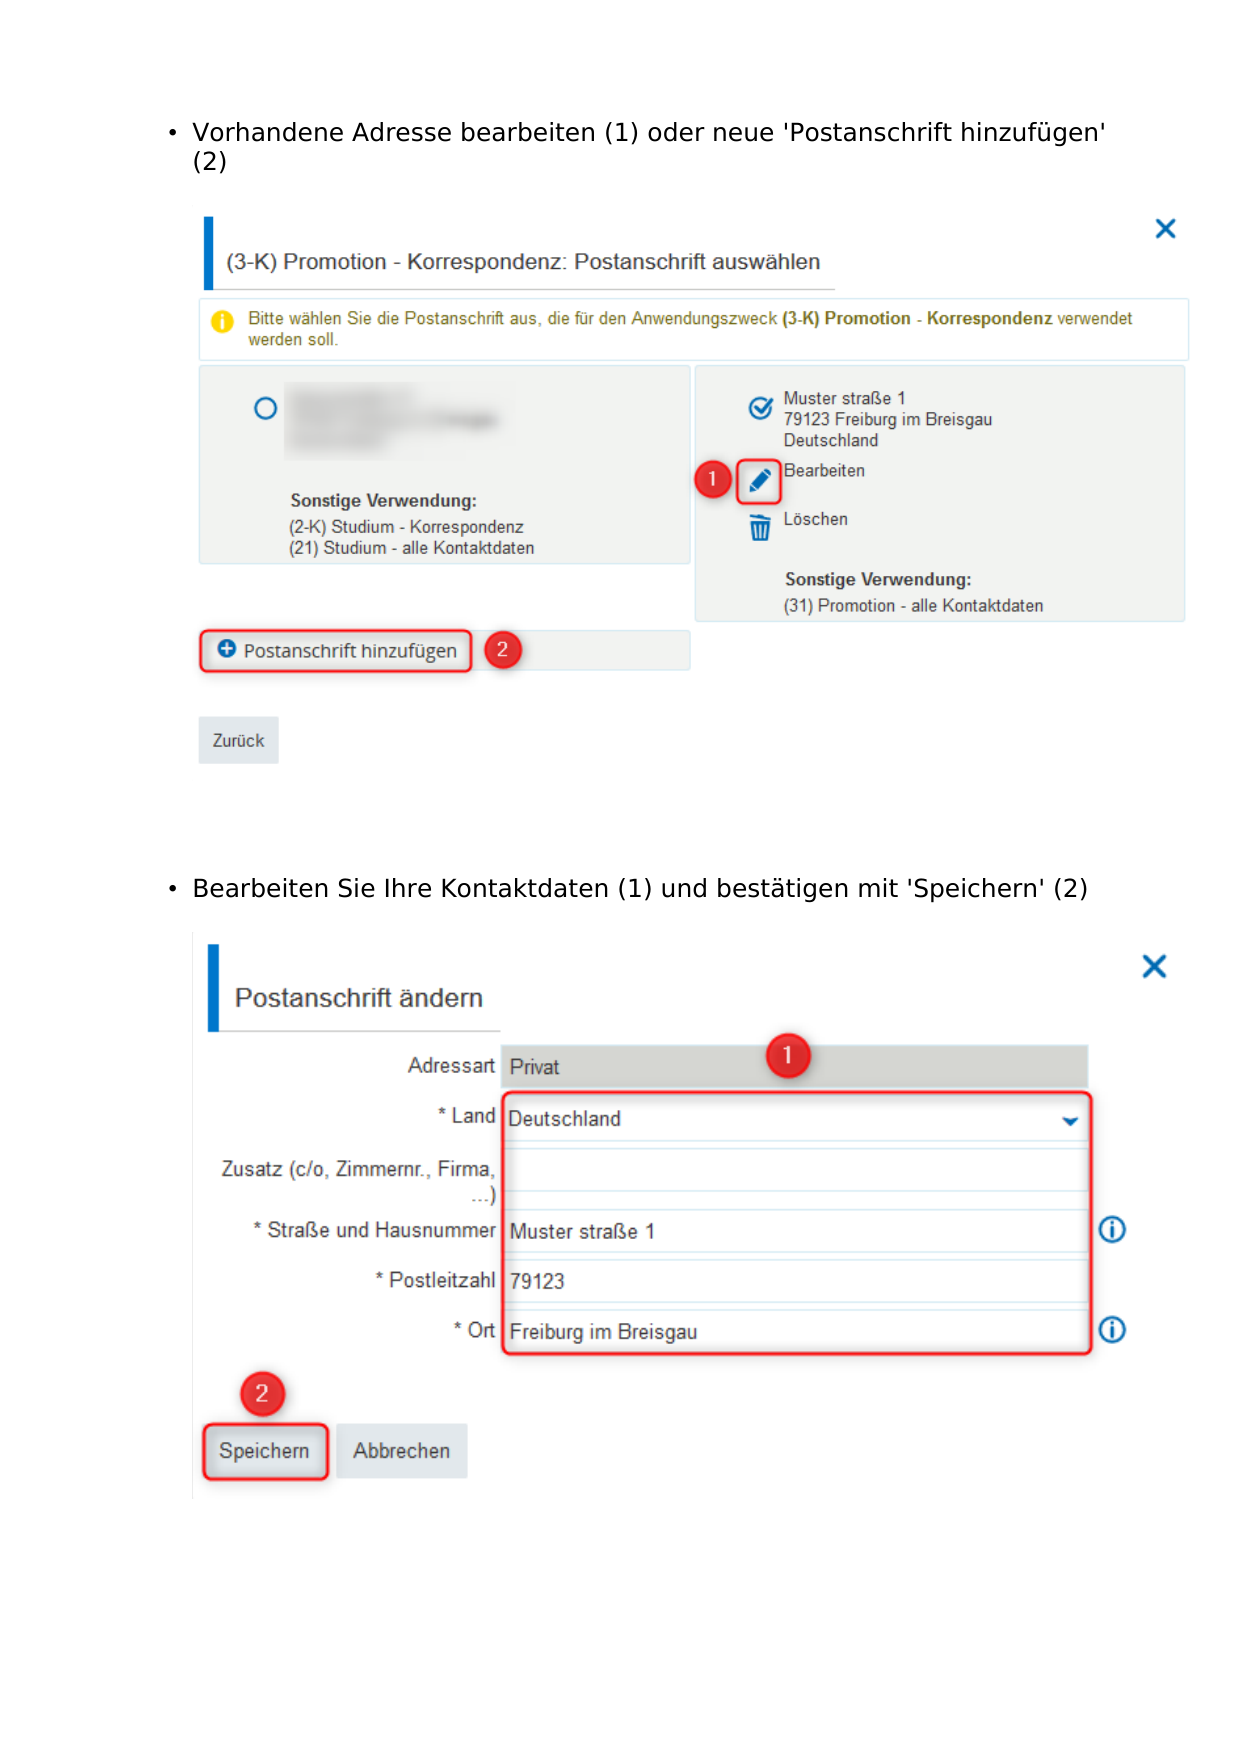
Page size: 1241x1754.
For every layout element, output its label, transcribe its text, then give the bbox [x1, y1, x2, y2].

list Bearbeiten Sie Ihre Kontaktdaten (1) und bestätigen mit 'Speichern' (2) [177, 874, 1122, 1592]
picture [192, 205, 1196, 781]
list Vorhandene Adresse bearbeiten (1) oder neue 'Postanschrift hinzufügen' (2) [177, 118, 1122, 874]
picture [192, 932, 1186, 1499]
